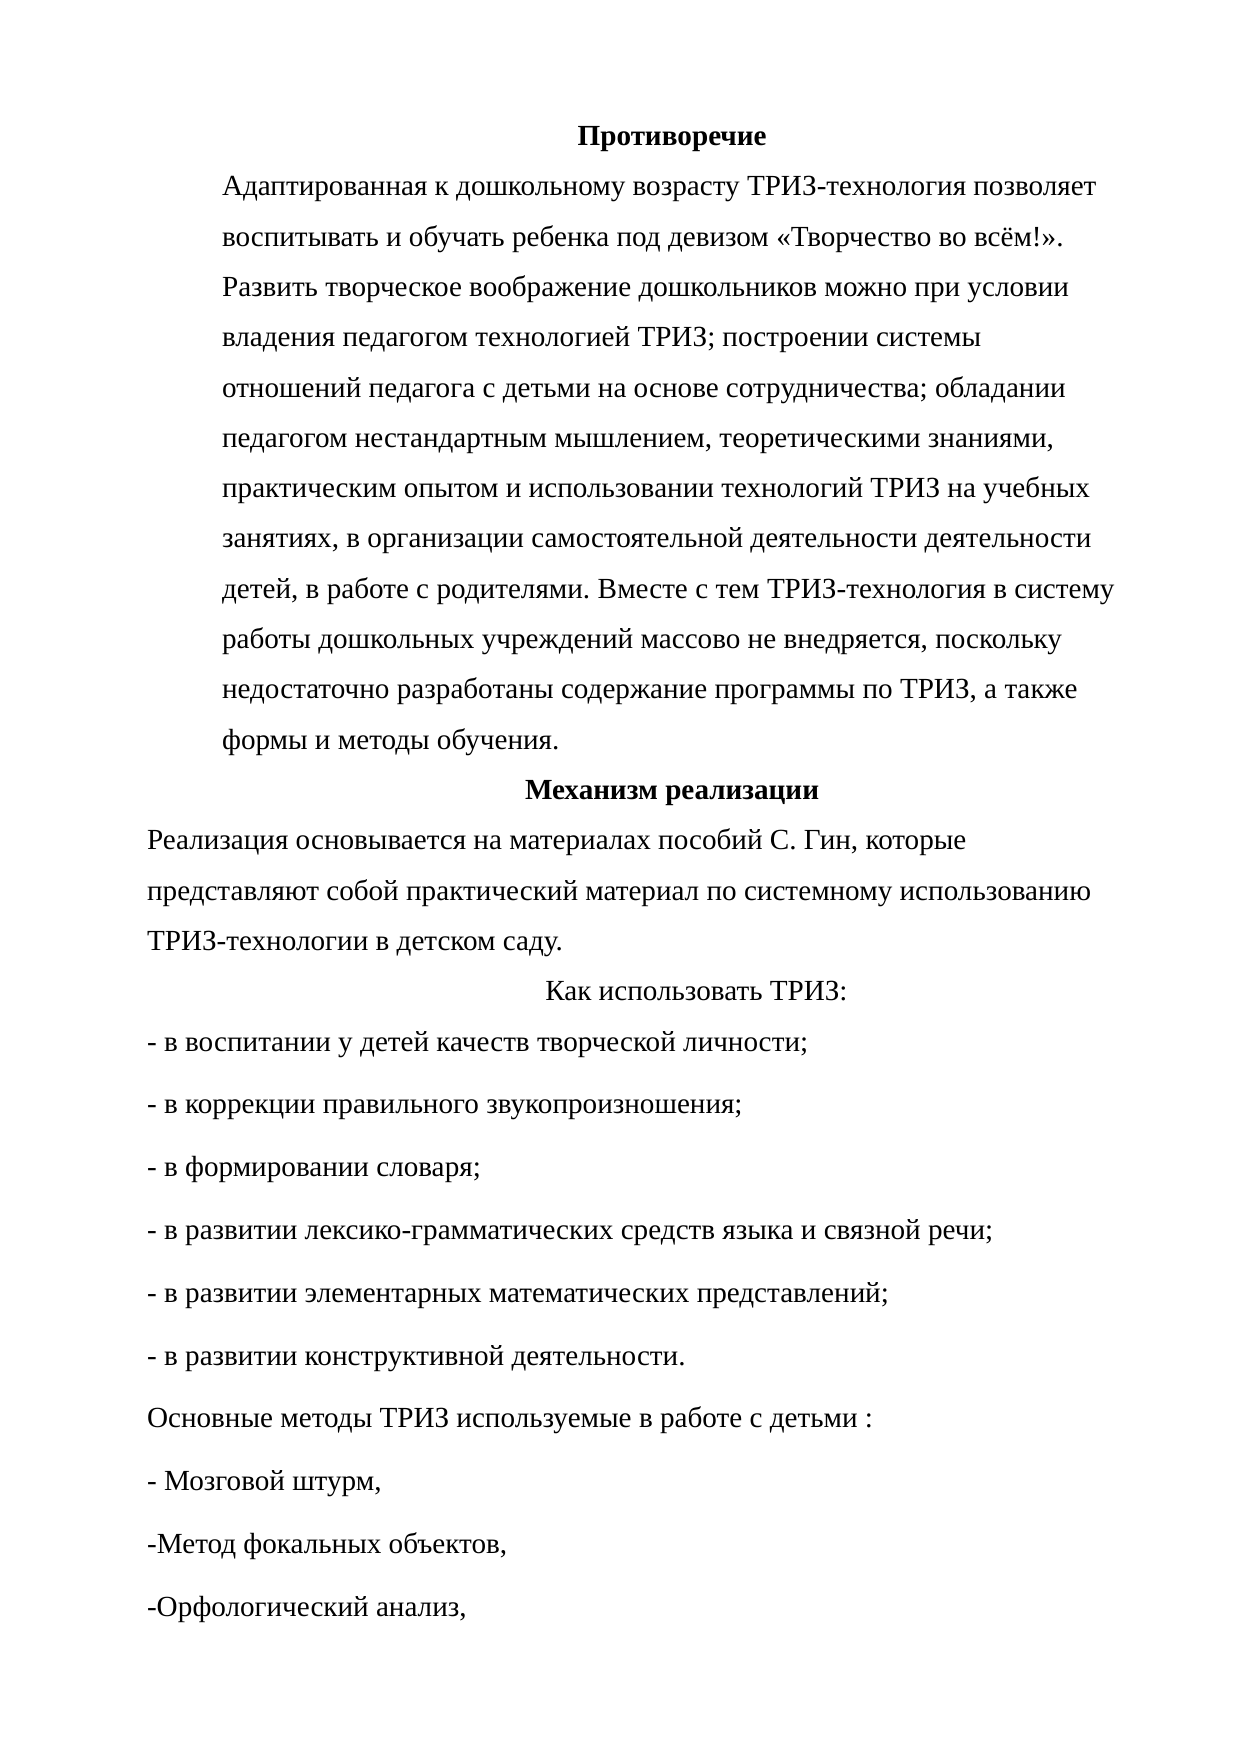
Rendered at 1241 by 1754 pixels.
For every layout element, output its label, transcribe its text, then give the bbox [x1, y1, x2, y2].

text - в воспитании у детей качеств творческой личности; [147, 1024, 1122, 1057]
list Механизм реализации [184, 772, 1122, 806]
list -Орфологический анализ, [147, 1589, 1122, 1623]
text Как использовать ТРИЗ: [147, 973, 1122, 1007]
text - в развитии лексико-грамматических средств языка и связной речи; [147, 1212, 1122, 1246]
text Основные методы ТРИЗ используемые в работе с детьми : [147, 1401, 1122, 1434]
text - в формировании словаря; [147, 1149, 1122, 1183]
list - Мозговой штурм, [147, 1463, 1122, 1497]
text - в коррекции правильного звукопроизношения; [147, 1087, 1122, 1120]
list Противоречие [184, 118, 1122, 152]
text - в развитии конструктивной деятельности. [147, 1338, 1122, 1371]
text Реализация основывается на материалах пособий С. Гин, которые представляют собой практический материал по системному использованию ТРИЗ-технологии в детском саду. [147, 822, 1122, 957]
list -Метод фокальных объектов, [147, 1526, 1122, 1560]
list Адаптированная к дошкольному возрасту ТРИЗ-технология позволяет воспитывать и обучать ребенка под девизом «Творчество во всём!». Развить творческое воображение дошкольников можно при условии владения педагогом технологией ТРИЗ; построении системы отношений педагога с детьми на основе сотрудничества; обладании педагогом нестандартным мышлением, теоретическими знаниями, практическим опытом и использовании технологий ТРИЗ на учебных занятиях, в организации самостоятельной деятельности деятельности детей, в работе с родителями. Вместе с тем ТРИЗ-технология в систему работы дошкольных учреждений массово не внедряется, поскольку недостаточно разработаны содержание программы по ТРИЗ, а также формы и методы обучения. [184, 168, 1122, 755]
text - в развитии элементарных математических представлений; [147, 1275, 1122, 1308]
